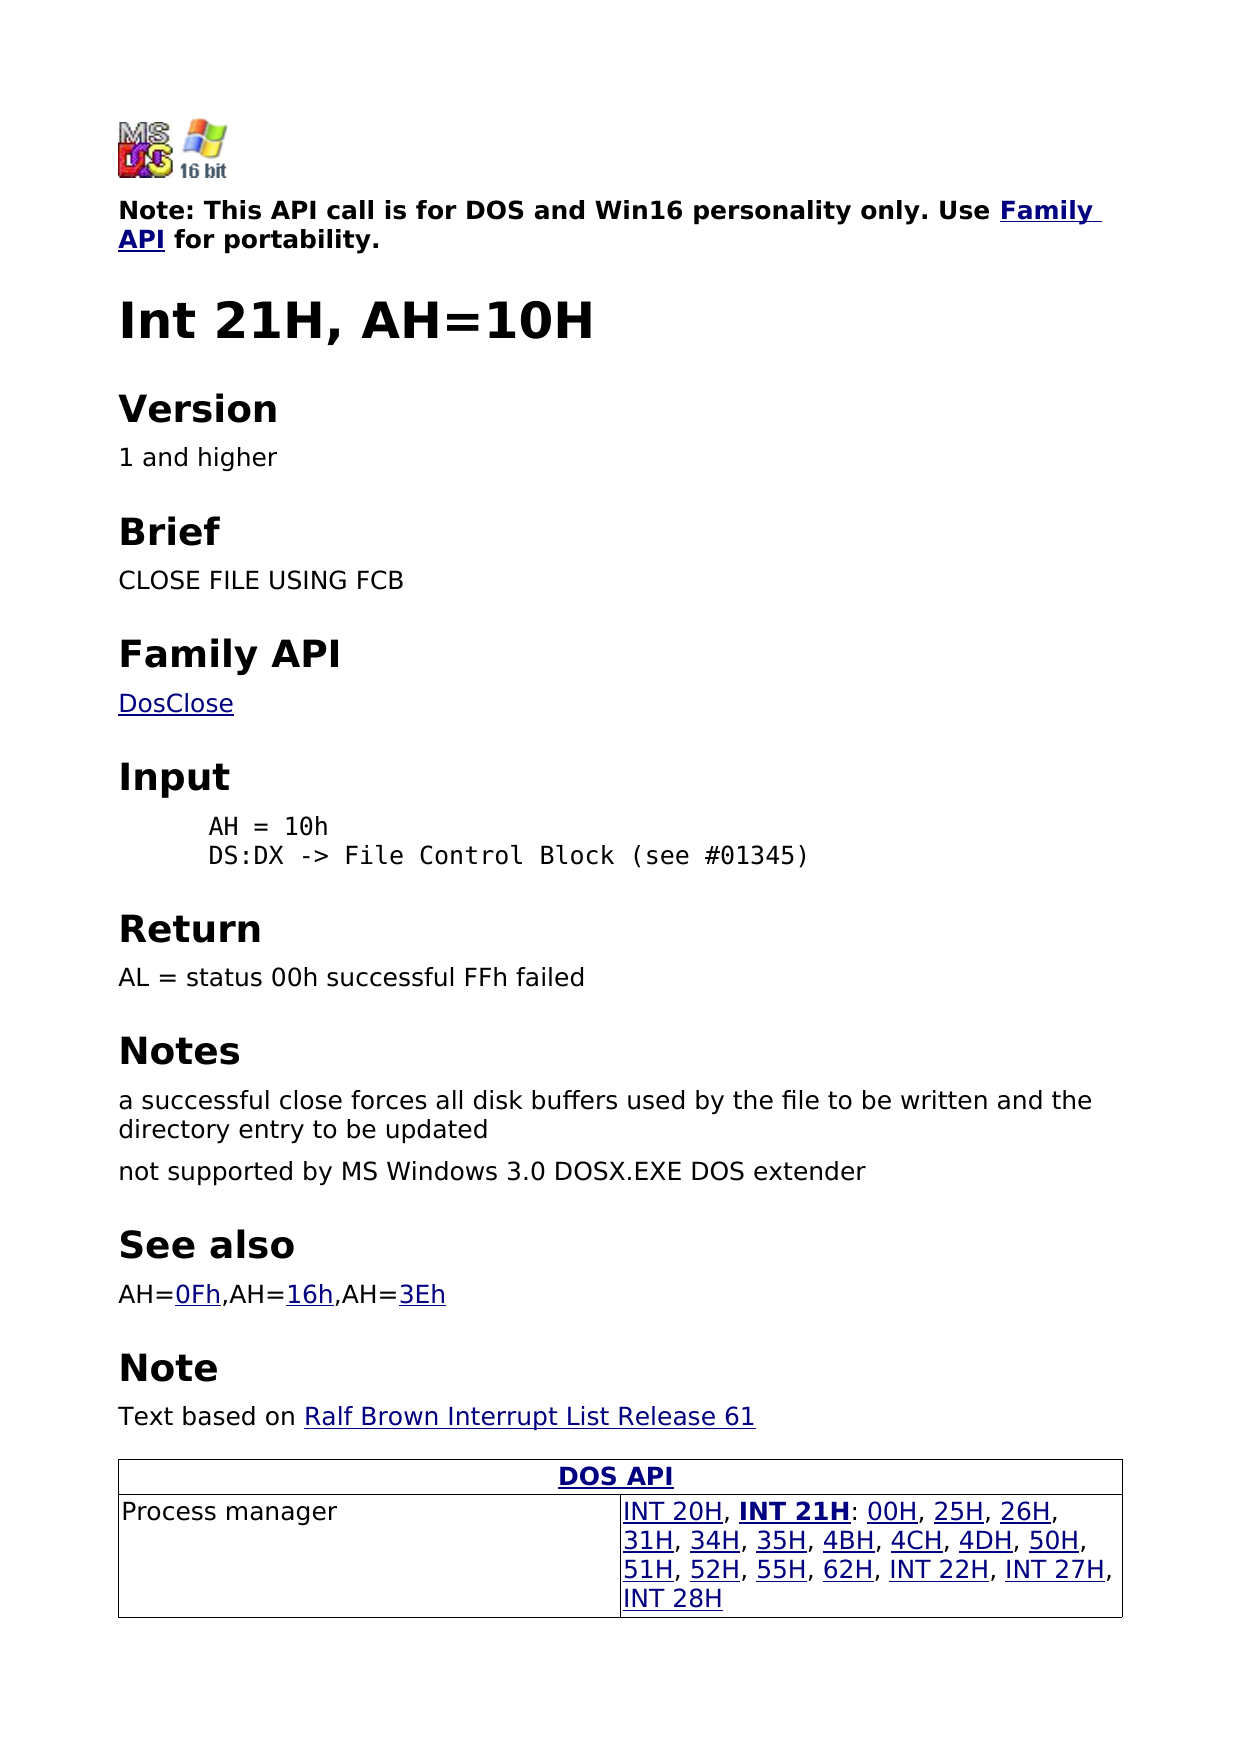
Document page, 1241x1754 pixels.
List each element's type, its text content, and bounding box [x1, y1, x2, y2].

text CLOSE FILE USING FCB [118, 566, 1122, 596]
subtitle Note [118, 1346, 1122, 1390]
picture [180, 118, 228, 178]
text DosClose [118, 689, 1122, 718]
table_header DOS API [119, 1460, 1122, 1494]
subtitle See also [118, 1224, 1122, 1267]
picture [118, 122, 173, 178]
subtitle Input [118, 756, 1122, 799]
subtitle Brief [118, 510, 1122, 554]
subtitle Version [118, 387, 1122, 431]
subtitle Notes [118, 1030, 1122, 1074]
text a successful close forces all disk buffers used by the file to be written and the directory entry to be updated [118, 1086, 1122, 1144]
subtitle Int 21H, AH=10H [118, 292, 1122, 350]
text AH = 10h DS:DX -> File Control Block (see #01345) [118, 812, 1122, 870]
table_cell Process manager [119, 1495, 620, 1617]
table_cell INT 20H, INT 21H: 00H, 25H, 26H, 31H, 34H, 35H, 4BH, 4CH, 4DH, 50H, 51H, 52H, 55H, 62H, INT 22H, INT 27H, INT 28H [621, 1495, 1122, 1617]
subtitle Family API [118, 633, 1122, 677]
text not supported by MS Windows 3.0 DOSX.EXE DOS extender [118, 1157, 1122, 1186]
text AL = status 00h successful FFh failed [118, 963, 1122, 992]
subtitle Return [118, 907, 1122, 951]
text Text based on Ralf Brown Interrupt List Release 61 [118, 1403, 1122, 1432]
text Note: This API call is for DOS and Win16 personality only. Use Family API for portability. [118, 196, 1122, 254]
text 1 and higher [118, 444, 1122, 473]
text AH=0Fh,AH=16h,AH=3Eh [118, 1280, 1122, 1309]
